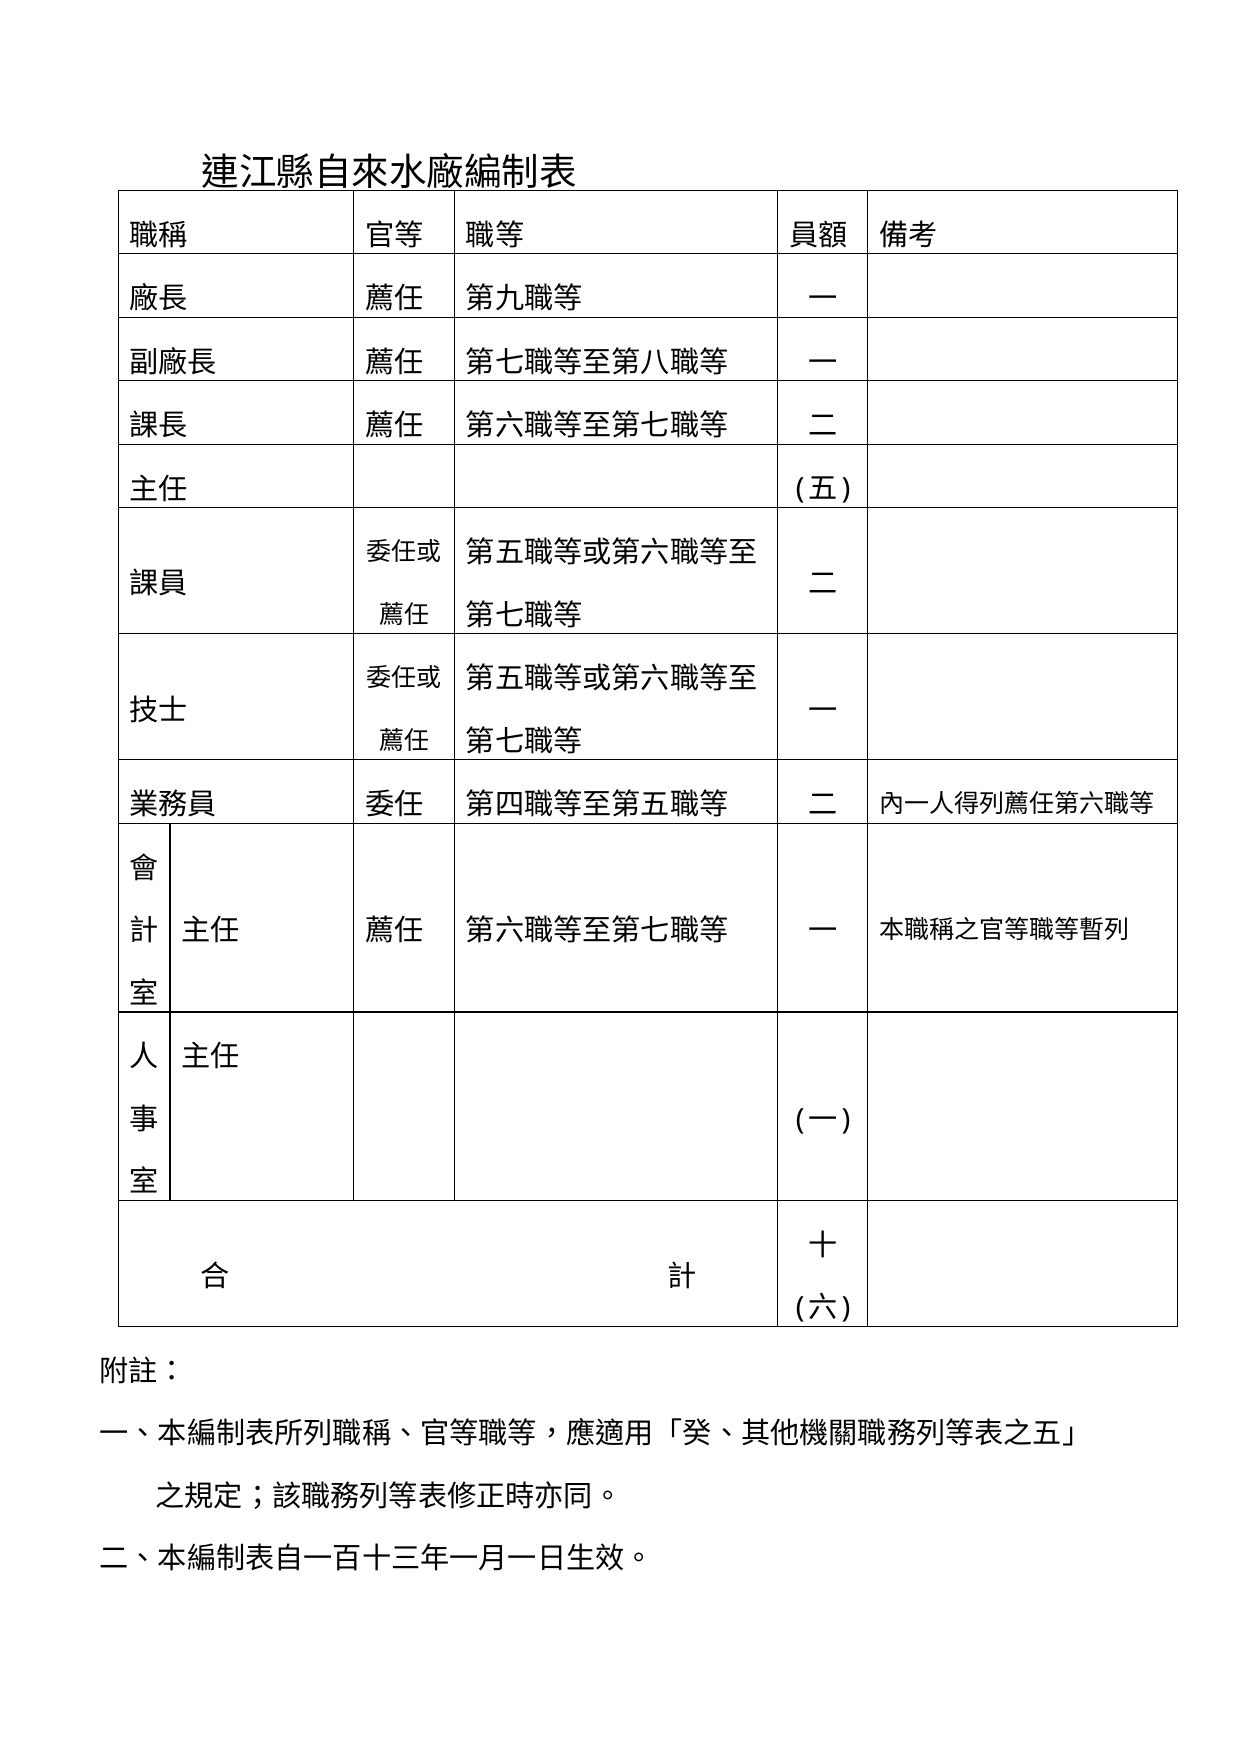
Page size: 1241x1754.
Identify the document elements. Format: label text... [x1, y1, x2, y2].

table_cell (一) [778, 1013, 867, 1200]
text 連江縣自來水廠編制表 [118, 127, 1122, 189]
table_cell 廠長 [119, 254, 353, 317]
table_cell [868, 318, 1177, 380]
table_cell 第六職等至第七職等 [455, 824, 777, 1011]
table_cell 一 [778, 634, 867, 759]
table_cell 委任或薦任 [354, 508, 454, 633]
table_cell 第九職等 [455, 254, 777, 317]
table_cell 一 [778, 824, 867, 1011]
table_cell [868, 381, 1177, 444]
table_cell [868, 1201, 1177, 1326]
table_cell [354, 1013, 454, 1200]
table_cell 第六職等至第七職等 [455, 381, 777, 444]
table_cell 一 [778, 318, 867, 380]
table_cell 二 [778, 760, 867, 823]
table_header 官等 [354, 191, 454, 253]
table_cell [868, 254, 1177, 317]
table_cell [354, 445, 454, 507]
text 一、本編制表所列職稱、官等職等，應適用「癸、其他機關職務列等表之五」 之規定；該職務列等表修正時亦同。 [99, 1389, 1122, 1514]
table_cell [868, 445, 1177, 507]
table_header 備考 [868, 191, 1177, 253]
text 附註： [99, 1327, 1122, 1389]
table_cell 課長 [119, 381, 353, 444]
table_cell 本職稱之官等職等暫列 [868, 824, 1177, 1011]
table_cell 副廠長 [119, 318, 353, 380]
table_cell 十 (六) [778, 1201, 867, 1326]
table_cell 技士 [119, 634, 353, 759]
table_cell 主任 [171, 1013, 353, 1200]
table_cell 一 [778, 254, 867, 317]
table_cell 薦任 [354, 254, 454, 317]
table_cell 委任或薦任 [354, 634, 454, 759]
table_cell 第五職等或第六職等至第七職等 [455, 634, 777, 759]
table_cell 主任 [171, 824, 353, 1011]
table_cell 會計室 [119, 824, 169, 1011]
table_header 員額 [778, 191, 867, 253]
table_cell 第五職等或第六職等至第七職等 [455, 508, 777, 633]
table_cell (五) [778, 445, 867, 507]
table_cell [868, 1013, 1177, 1200]
table_cell [455, 1013, 777, 1200]
table_cell [455, 445, 777, 507]
table_cell [868, 634, 1177, 759]
table_cell 內一人得列薦任第六職等 [868, 760, 1177, 823]
table_cell 第七職等至第八職等 [455, 318, 777, 380]
table_header 職等 [455, 191, 777, 253]
table_header 職稱 [119, 191, 353, 253]
table_cell 二 [778, 508, 867, 633]
table_cell 二 [778, 381, 867, 444]
table_cell 人事室 [119, 1013, 169, 1200]
table_cell 薦任 [354, 381, 454, 444]
table_cell 主任 [119, 445, 353, 507]
table_cell [868, 508, 1177, 633]
table_cell 薦任 [354, 318, 454, 380]
table_cell 業務員 [119, 760, 353, 823]
table_cell 薦任 [354, 824, 454, 1011]
table_cell 合 計 [119, 1201, 777, 1326]
text 二、本編制表自一百十三年一月一日生效。 [99, 1514, 1122, 1577]
table_cell 課員 [119, 508, 353, 633]
table_cell 委任 [354, 760, 454, 823]
table_cell 第四職等至第五職等 [455, 760, 777, 823]
